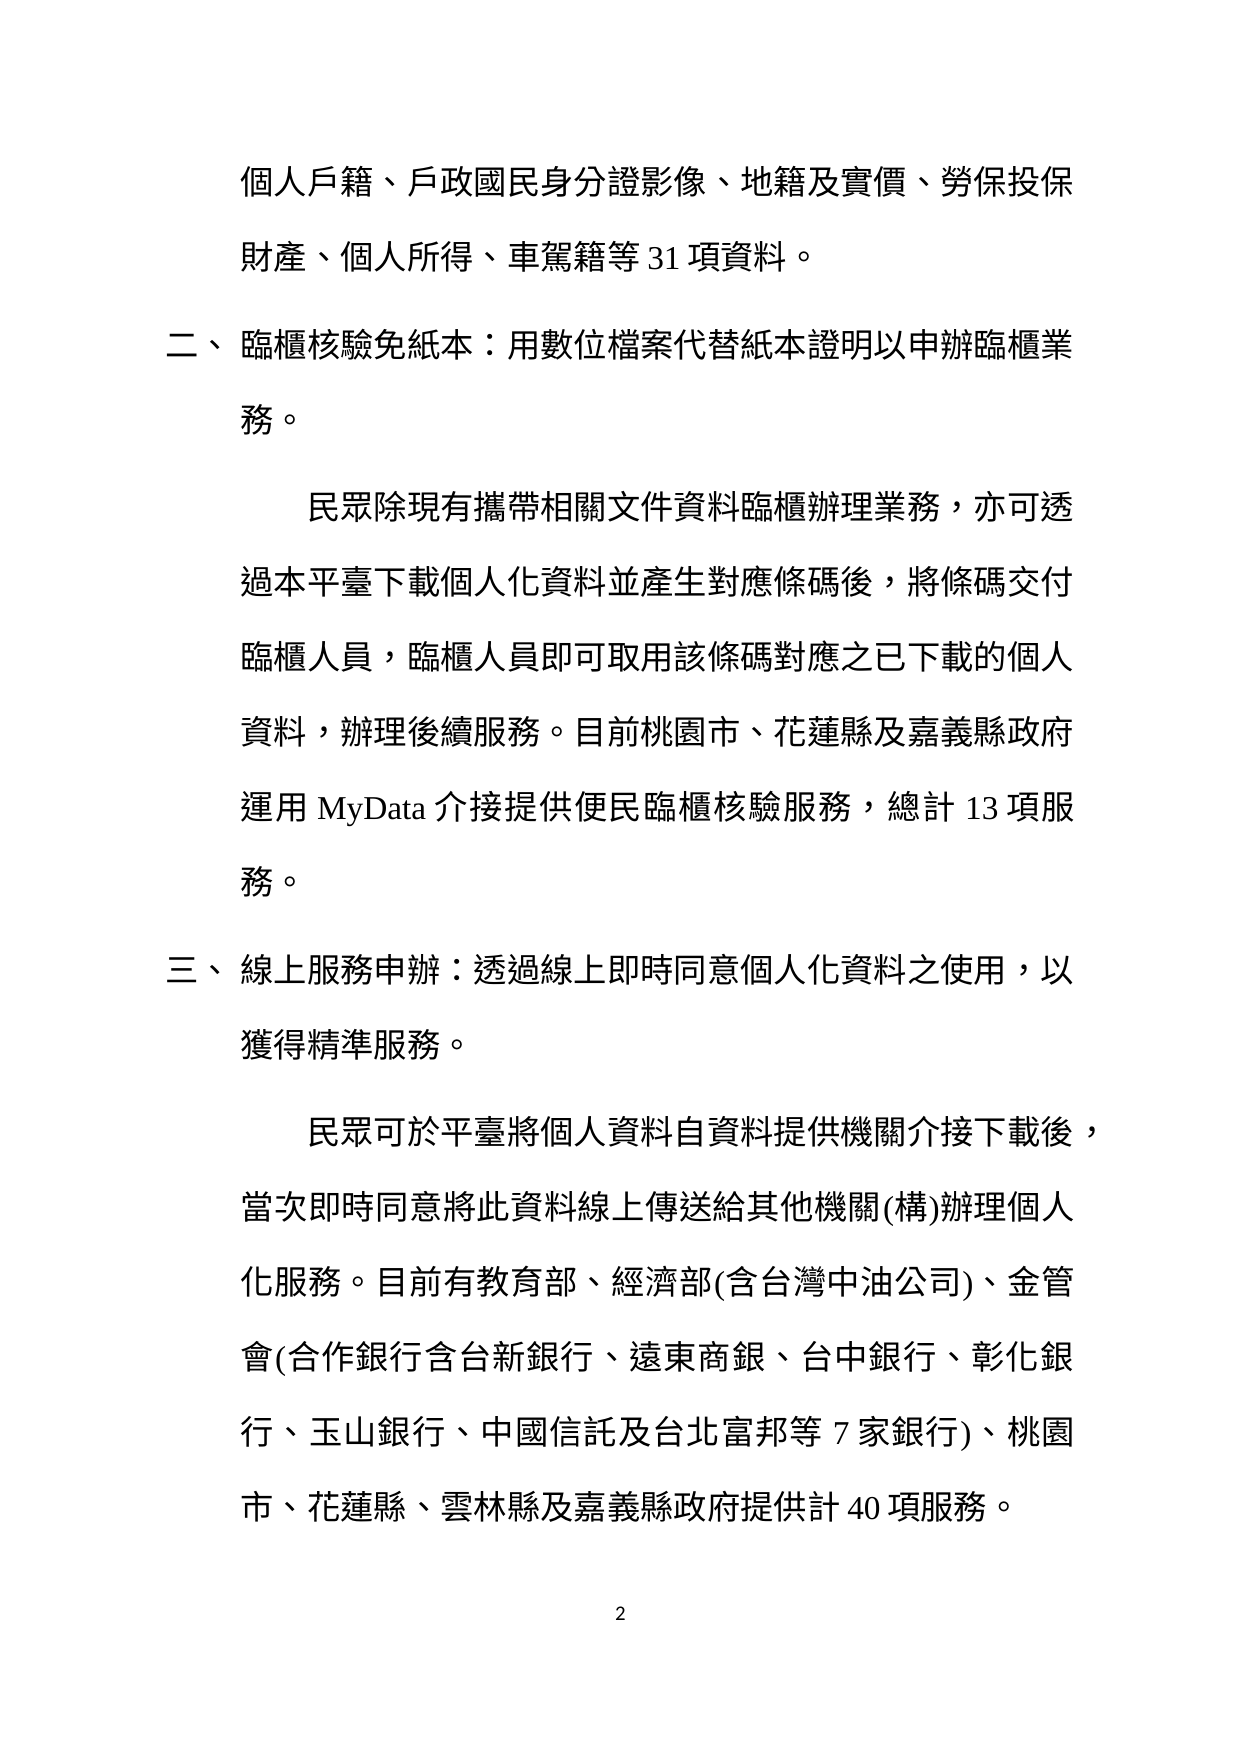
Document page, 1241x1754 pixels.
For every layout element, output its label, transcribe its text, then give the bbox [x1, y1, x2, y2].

list 民眾除現有攜帶相關文件資料臨櫃辦理業務，亦可透過本平臺下載個人化資料並產生對應條碼後，將條碼交付臨櫃人員，臨櫃人員即可取用該條碼對應之已下載的個人資料，辦理後續服務。目前桃園市、花蓮縣及嘉義縣政府運用MyData介接提供便民臨櫃核驗服務，總計13項服務。 [240, 462, 1075, 912]
list 民眾可透過平臺驗證身分及線上同意後，自資料提供機關(如內政部)介接個人資料自行下載運用，目前可下載個人戶籍、戶政國民身分證影像、地籍及實價、勞保投保、財產、個人所得、車駕籍等31項資料。 [240, 137, 1075, 287]
list 民眾可於平臺將個人資料自資料提供機關介接下載後，當次即時同意將此資料線上傳送給其他機關(構)辦理個人化服務。目前有教育部、經濟部(含台灣中油公司)、金管會(合作銀行含台新銀行、遠東商銀、台中銀行、彰化銀行、玉山銀行、中國信託及台北富邦等7家銀行)、桃園市、花蓮縣、雲林縣及嘉義縣政府提供計40項服務。 [240, 1087, 1075, 1537]
list 臨櫃核驗免紙本：用數位檔案代替紙本證明以申辦臨櫃業務。 [165, 299, 1075, 449]
list 線上服務申辦：透過線上即時同意個人化資料之使用，以獲得精準服務。 [165, 924, 1075, 1074]
